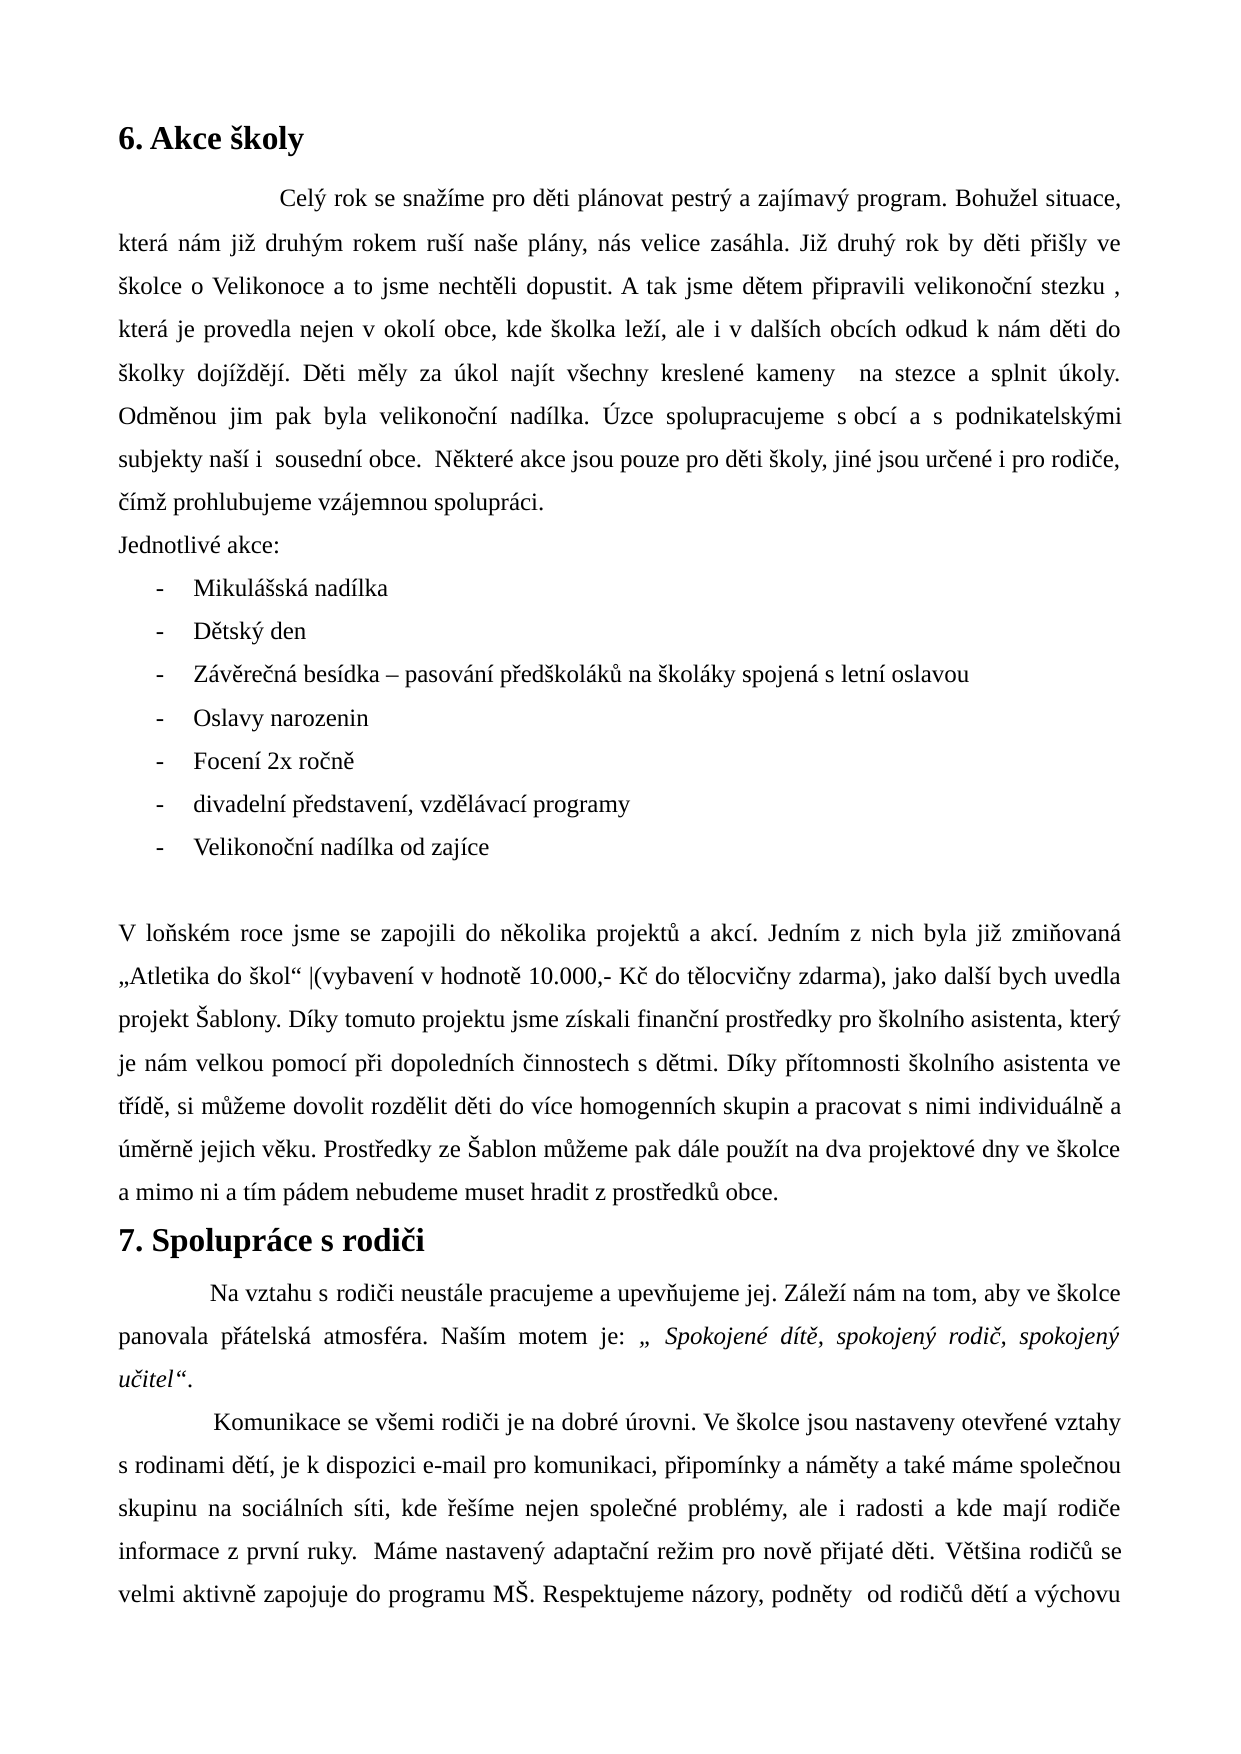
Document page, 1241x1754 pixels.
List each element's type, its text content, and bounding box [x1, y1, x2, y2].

text Komunikace se všemi rodiči je na dobré úrovni. Ve školce jsou nastaveny otevřené vztahy s rodinami dětí, je k dispozici e-mail pro komunikaci, připomínky a náměty a také máme společnou skupinu na sociálních síti, kde řešíme nejen společné problémy, ale i radosti a kde mají rodiče informace z první ruky. Máme nastavený adaptační režim pro nově přijaté děti. Většina rodičů se velmi aktivně zapojuje do programu MŠ. Respektujeme názory, podněty od rodičů dětí a výchovu [118, 1407, 1122, 1608]
text Jednotlivé akce: [118, 530, 1122, 559]
text Celý rok se snažíme pro děti plánovat pestrý a zajímavý program. Bohužel situace, která nám již druhým rokem ruší naše plány, nás velice zasáhla. Již druhý rok by děti přišly ve školce o Velikonoce a to jsme nechtěli dopustit. A tak jsme dětem připravili velikonoční stezku , která je provedla nejen v okolí obce, kde školka leží, ale i v dalších obcích odkud k nám děti do školky dojíždějí. Děti měly za úkol najít všechny kreslené kameny na stezce a splnit úkoly. Odměnou jim pak byla velikonoční nadílka. Úzce spolupracujeme s obcí a s podnikatelskými subjekty naší i sousední obce. Některé akce jsou pouze pro děti školy, jiné jsou určené i pro rodiče, čímž prohlubujeme vzájemnou spolupráci. [118, 176, 1122, 516]
list Závěrečná besídka – pasování předškoláků na školáky spojená s letní oslavou [156, 659, 1122, 688]
list Mikulášská nadílka [156, 573, 1122, 602]
list Dětský den [156, 616, 1122, 645]
list V loňském roce jsme se zapojili do několika projektů a akcí. Jedním z nich byla již zmiňovaná „Atletika do škol“ |(vybavení v hodnotě 10.000,- Kč do tělocvičny zdarma), jako další bych uvedla projekt Šablony. Díky tomuto projektu jsme získali finanční prostředky pro školního asistenta, který je nám velkou pomocí při dopoledních činnostech s dětmi. Díky přítomnosti školního asistenta ve třídě, si můžeme dovolit rozdělit děti do více homogenních skupin a pracovat s nimi individuálně a úměrně jejich věku. Prostředky ze Šablon můžeme pak dále použít na dva projektové dny ve školce a mimo ni a tím pádem nebudeme muset hradit z prostředků obce. [118, 918, 1122, 1206]
text 6. Akce školy [118, 118, 1122, 156]
list Focení 2x ročně [156, 746, 1122, 774]
list divadelní představení, vzdělávací programy [156, 789, 1122, 818]
list Oslavy narozenin [156, 703, 1122, 731]
list Velikonoční nadílka od zajíce [156, 832, 1122, 861]
text Na vztahu s rodiči neustále pracujeme a upevňujeme jej. Záleží nám na tom, aby ve školce panovala přátelská atmosféra. Naším motem je: „ Spokojené dítě, spokojený rodič, spokojený učitel“. [118, 1278, 1122, 1393]
text 7. Spolupráce s rodiči [118, 1220, 1122, 1258]
